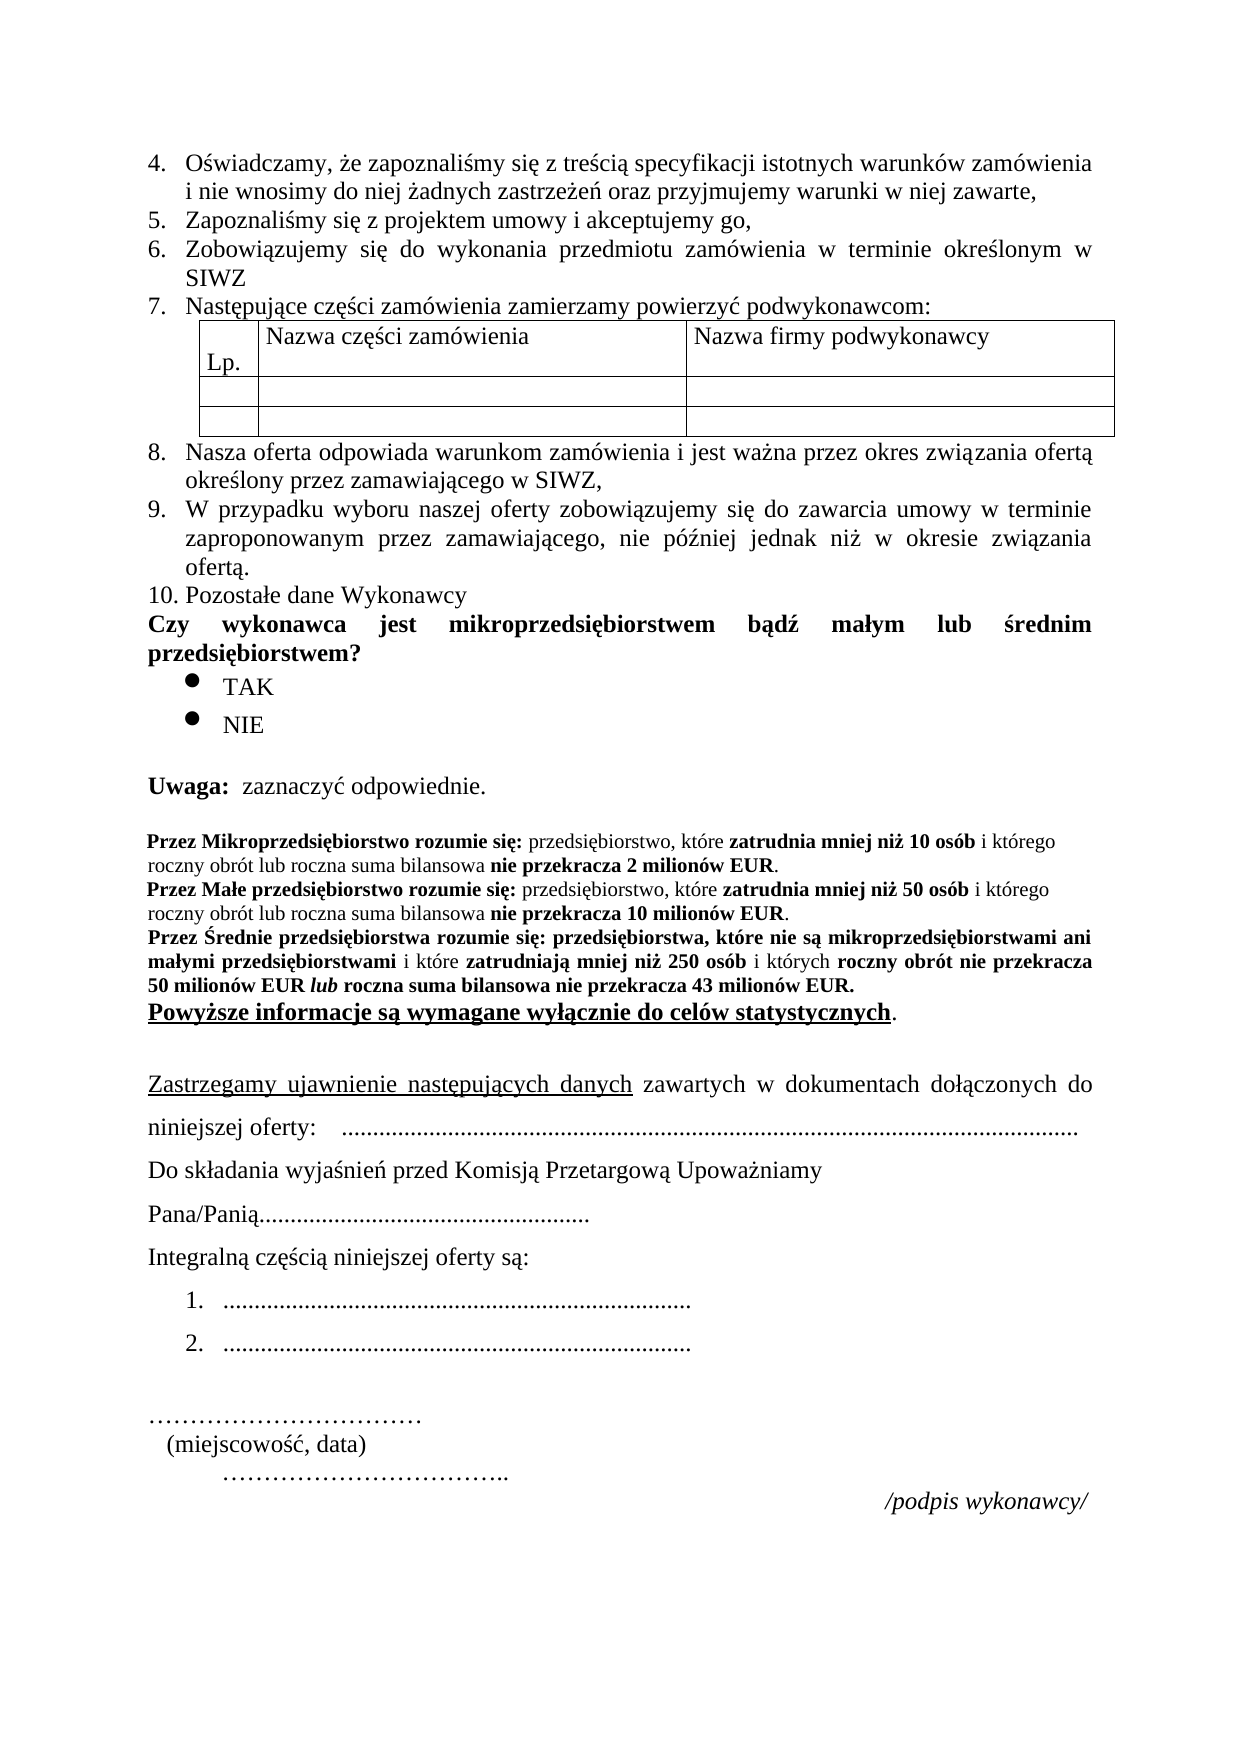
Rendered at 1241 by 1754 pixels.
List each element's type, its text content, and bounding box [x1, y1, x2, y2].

table_cell [200, 377, 258, 406]
text Czy wykonawca jest mikroprzedsiębiorstwem bądź małym lub średnim przedsiębiorstwem? [148, 609, 1093, 667]
table_cell [687, 407, 1114, 436]
text Przez Średnie przedsiębiorstwa rozumie się: przedsiębiorstwa, które nie są mikroprzedsiębiorstwami ani małymi przedsiębiorstwami i które zatrudniają mniej niż 250 osób i których roczny obrót nie przekracza 50 milionów EUR lub roczna suma bilansowa nie przekracza 43 milionów EUR. [148, 925, 1093, 997]
text Przez Mikroprzedsiębiorstwo rozumie się: przedsiębiorstwo, które zatrudnia mniej niż 10 osób i którego roczny obrót lub roczna suma bilansowa nie przekracza 2 milionów EUR. [146, 829, 1093, 877]
list W przypadku wyboru naszej oferty zobowiązujemy się do zawarcia umowy w terminie zaproponowanym przez zamawiającego, nie później jednak niż w okresie związania ofertą. [148, 494, 1093, 581]
list Zapoznaliśmy się z projektem umowy i akceptujemy go, [148, 205, 1093, 234]
text Zastrzegamy ujawnienie następujących danych zawartych w dokumentach dołączo­nych do niniejszej oferty: ...................................................................................................................... [148, 1069, 1093, 1141]
table_header Nazwa firmy podwykonawcy [687, 321, 1114, 376]
table_header Lp. [200, 321, 258, 376]
table_header Nazwa części zamówienia [259, 321, 686, 376]
text Do składania wyjaśnień przed Komisją Przetargową Upoważniamy Pana/Panią..................................................... [148, 1156, 1093, 1227]
list ........................................................................... [185, 1285, 1093, 1314]
list Oświadczamy, że zapoznaliśmy się z treścią specyfikacji istotnych warunków zamówienia i nie wnosimy do niej żadnych zastrzeżeń oraz przyjmujemy warunki w niej zawarte, [148, 148, 1093, 205]
text Przez Małe przedsiębiorstwo rozumie się: przedsiębiorstwo, które zatrudnia mniej niż 50 osób i którego roczny obrót lub roczna suma bilansowa nie przekracza 10 milionów EUR. [146, 877, 1093, 925]
list Zobowiązujemy się do wykonania przedmiotu zamówienia w terminie określonym w SIWZ [148, 234, 1093, 291]
text Integralną częścią niniejszej oferty są: [148, 1242, 1093, 1271]
table_cell [200, 407, 258, 436]
list TAK [185, 667, 1093, 705]
text Powyższe informacje są wymagane wyłącznie do celów statystycznych. [148, 997, 1093, 1026]
table_cell [259, 377, 686, 406]
table_cell [687, 377, 1114, 406]
text Uwaga: zaznaczyć odpowiednie. [148, 771, 1093, 800]
text …………………………… [148, 1400, 1093, 1429]
list Następujące części zamówienia zamierzamy powierzyć podwykonawcom: [148, 291, 1093, 320]
list NIE [185, 705, 1093, 743]
list Nasza oferta odpowiada warunkom zamówienia i jest ważna przez okres zwią­zania ofertą określony przez zamawiającego w SIWZ, [148, 437, 1093, 494]
text /podpis wykonawcy/ [811, 1486, 1093, 1515]
text (miejscowość, data) …………………………….. [148, 1429, 1093, 1486]
table_cell [259, 407, 686, 436]
list ........................................................................... [185, 1328, 1093, 1357]
list Pozostałe dane Wykonawcy [148, 581, 1093, 609]
